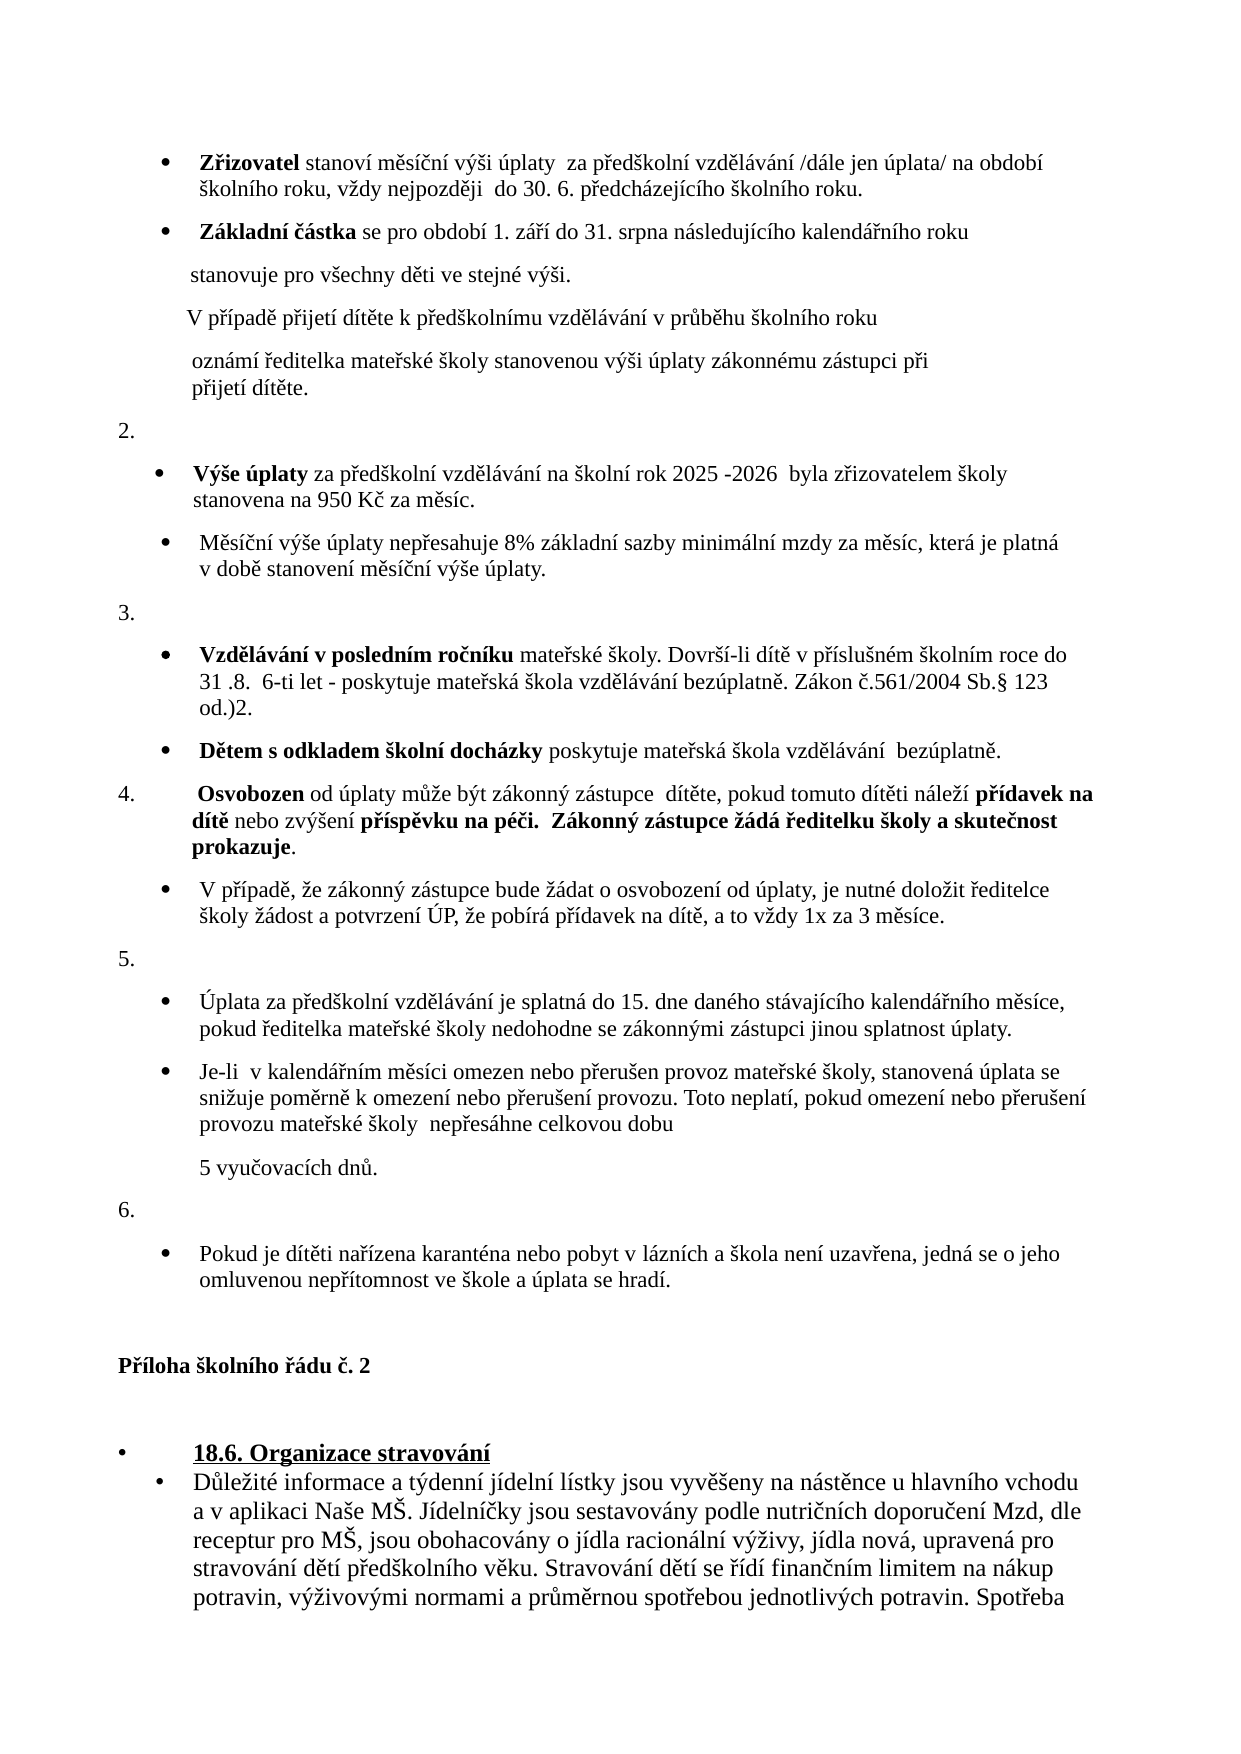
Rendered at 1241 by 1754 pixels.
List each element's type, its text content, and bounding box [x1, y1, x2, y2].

list Základní částka se pro období 1. září do 31. srpna následujícího kalendářního roku [162, 218, 1094, 245]
list Pokud je dítěti nařízena karanténa nebo pobyt v lázních a škola není uzavřena, jedná se o jeho omluvenou nepřítomnost ve škole a úplata se hradí. [162, 1239, 1094, 1292]
text 5 vyučovacích dnů. [199, 1153, 1094, 1180]
list Měsíční výše úplaty nepřesahuje 8% základní sazby minimální mzdy za měsíc, která je platná v době stanovení měsíční výše úplaty. [162, 529, 1094, 582]
list Dětem s odkladem školní docházky poskytuje mateřská škola vzdělávání bezúplatně. [162, 737, 1094, 764]
text 3. [118, 598, 1094, 625]
list Je-li v kalendářním měsíci omezen nebo přerušen provoz mateřské školy, stanovená úplata se snižuje poměrně k omezení nebo přerušení provozu. Toto neplatí, pokud omezení nebo přerušení provozu mateřské školy nepřesáhne celkovou dobu [162, 1058, 1094, 1137]
text 6. [118, 1197, 1094, 1223]
list Výše úplaty za předškolní vzdělávání na školní rok 2025 -2026 byla zřizovatelem školy stanovena na 950 Kč za měsíc. [155, 460, 1094, 512]
text oznámí ředitelka mateřské školy stanovenou výši úplaty zákonnému zástupci při přijetí dítěte. [192, 347, 1094, 400]
list Úplata za předškolní vzdělávání je splatná do 15. dne daného stávajícího kalendářního měsíce, pokud ředitelka mateřské školy nedohodne se zákonnými zástupci jinou splatnost úplaty. [162, 988, 1094, 1041]
text 2. [118, 417, 1094, 443]
text Příloha školního řádu č. 2 [118, 1352, 1094, 1378]
list 18.6. Organizace stravování [118, 1438, 1094, 1467]
list Vzdělávání v posledním ročníku mateřské školy. Dovrší-li dítě v příslušném školním roce do 31 .8. 6-ti let - poskytuje mateřská škola vzdělávání bezúplatně. Zákon č.561/2004 Sb.§ 123 od.)2. [162, 642, 1094, 721]
list Důležité informace a týdenní jídelní lístky jsou vyvěšeny na nástěnce u hlavního vchodu a v aplikaci Naše MŠ. Jídelníčky jsou sestavovány podle nutričních doporučení Mzd, dle receptur pro MŠ, jsou obohacovány o jídla racionální výživy, jídla nová, upravená pro stravování dětí předškolního věku. Stravování dětí se řídí finančním limitem na nákup potravin, výživovými normami a průměrnou spotřebou jednotlivých potravin. Spotřeba [155, 1467, 1094, 1611]
text 5. [118, 945, 1094, 972]
text V případě přijetí dítěte k předškolnímu vzdělávání v průběhu školního roku [118, 304, 1094, 331]
list V případě, že zákonný zástupce bude žádat o osvobození od úplaty, je nutné doložit ředitelce školy žádost a potvrzení ÚP, že pobírá přídavek na dítě, a to vždy 1x za 3 měsíce. [162, 876, 1094, 929]
text 4. Osvobozen od úplaty může být zákonný zástupce dítěte, pokud tomuto dítěti náleží přídavek na dítě nebo zvýšení příspěvku na péči. Zákonný zástupce žádá ředitelku školy a skutečnost prokazuje. [118, 780, 1094, 859]
list Zřizovatel stanoví měsíční výši úplaty za předškolní vzdělávání /dále jen úplata/ na období školního roku, vždy nejpozději do 30. 6. předcházejícího školního roku. [162, 149, 1094, 202]
text stanovuje pro všechny děti ve stejné výši. [162, 261, 1094, 288]
